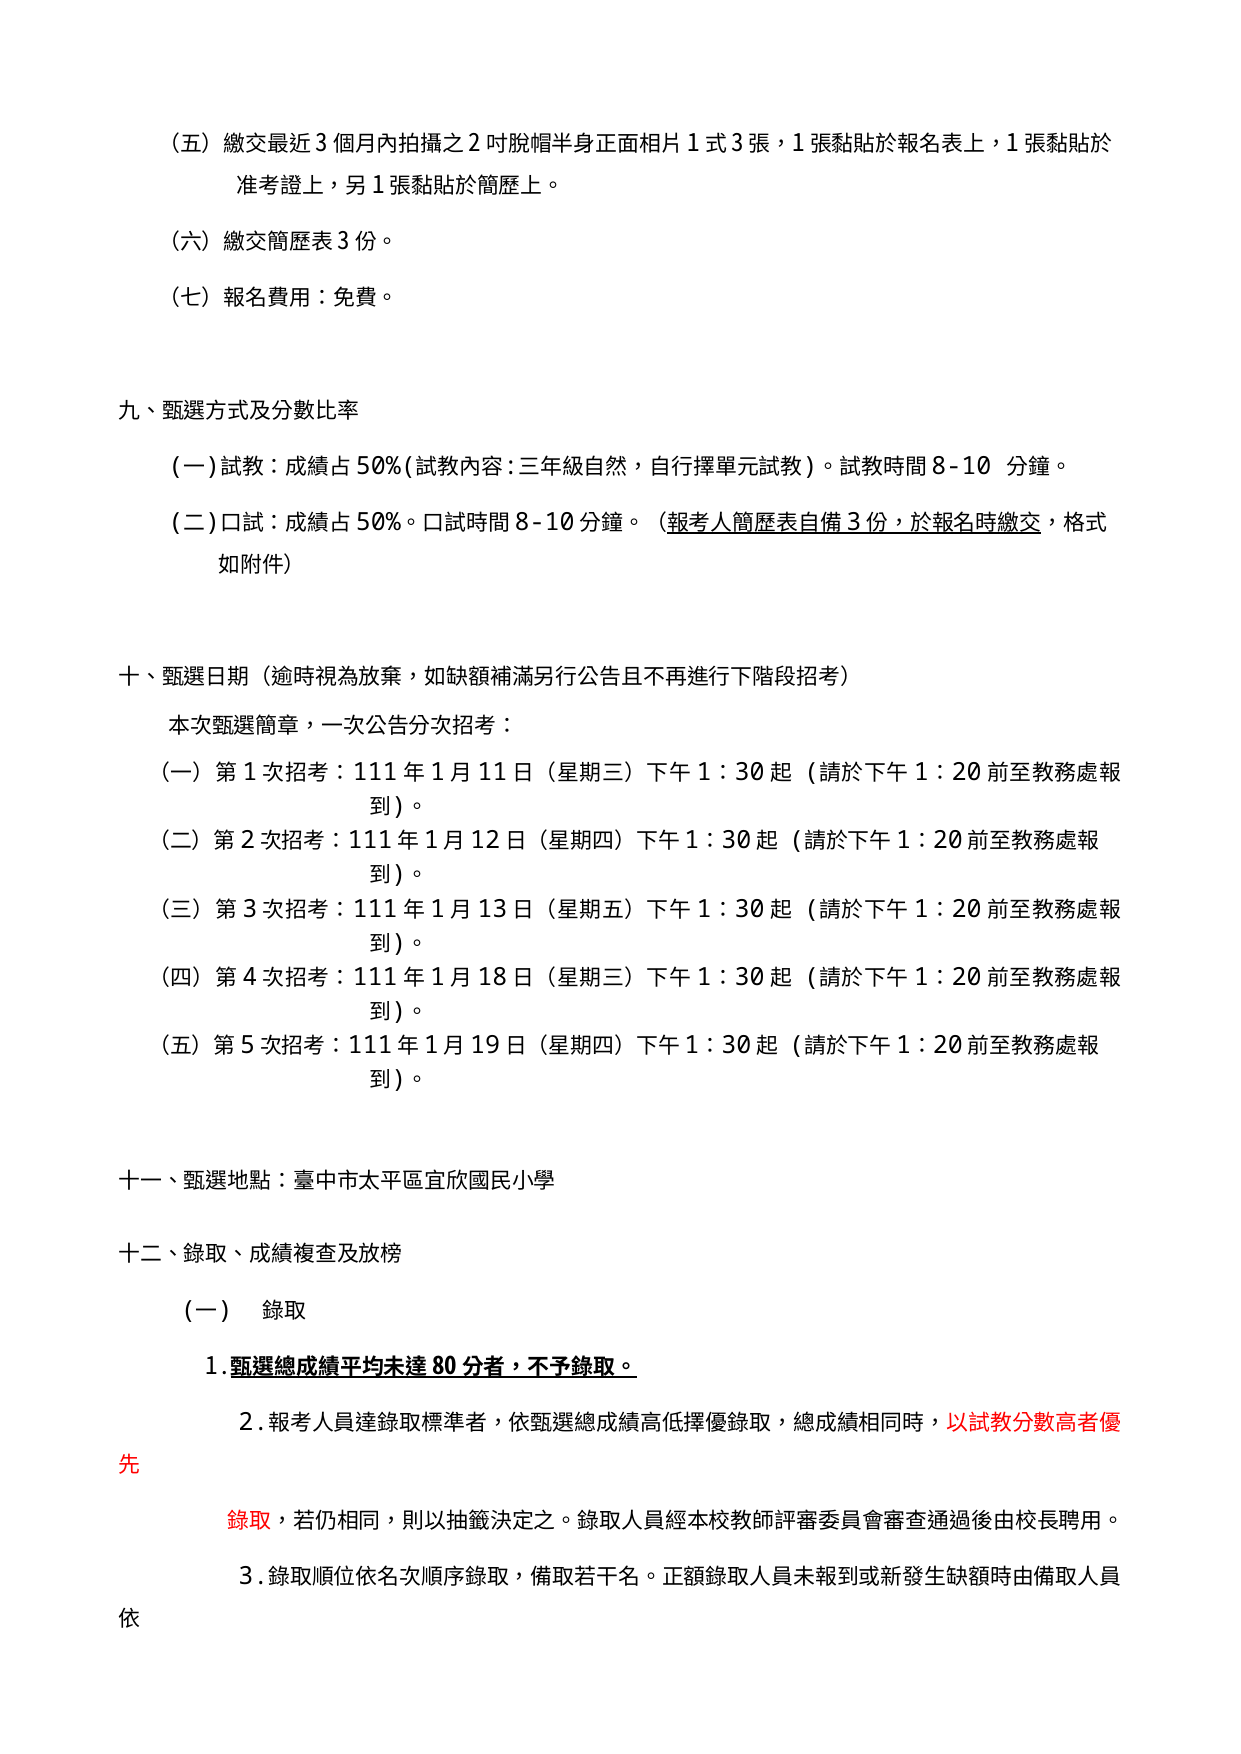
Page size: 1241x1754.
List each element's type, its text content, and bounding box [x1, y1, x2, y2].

list (一) 錄取 [181, 1285, 1122, 1326]
text （二）第2次招考：111年1月12日（星期四）下午1：30起 (請於下午1：20前至教務處報到)。 [148, 822, 1122, 890]
text （四）第4次招考：111年1月18日（星期三）下午1：30起 (請於下午1：20前至教務處報到)。 [148, 958, 1122, 1026]
text （五）第5次招考：111年1月19日（星期四）下午1：30起 (請於下午1：20前至教務處報到)。 [148, 1026, 1122, 1094]
text (二)口試：成績占50%。口試時間8-10分鐘。（報考人簡歷表自備3份，於報名時繳交，格式如附件） [168, 497, 1122, 581]
text 十二、錄取、成績複查及放榜 [118, 1228, 1122, 1270]
text （三）第3次招考：111年1月13日（星期五）下午1：30起 (請於下午1：20前至教務處報到)。 [148, 890, 1122, 958]
text (一)試教：成績占50%(試教內容:三年級自然，自行擇單元試教)。試教時間8-10 分鐘。 [168, 441, 1122, 483]
text 本次甄選簡章，一次公告分次招考： [168, 708, 1122, 739]
text （一）第1次招考：111年1月11日（星期三）下午1：30起 (請於下午1：20前至教務處報到)。 [148, 754, 1122, 822]
text 九、甄選方式及分數比率 [118, 385, 1122, 426]
text 錄取，若仍相同，則以抽籤決定之。錄取人員經本校教師評審委員會審查通過後由校長聘用。 [118, 1495, 1122, 1537]
text （五）繳交最近3個月內拍攝之2吋脫帽半身正面相片1式3張，1張黏貼於報名表上，1張黏貼於准考證上，另1張黏貼於簡歷上。 [143, 118, 1122, 201]
text 2.報考人員達錄取標準者，依甄選總成績高低擇優錄取，總成績相同時，以試教分數高者優先 [118, 1397, 1122, 1481]
text 十、甄選日期（逾時視為放棄，如缺額補滿另行公告且不再進行下階段招考） [118, 651, 1122, 693]
text 3.錄取順位依名次順序錄取，備取若干名。正額錄取人員未報到或新發生缺額時由備取人員依 [118, 1551, 1122, 1635]
text （六）繳交簡歷表3份。 [143, 216, 1122, 258]
text 十一、甄選地點：臺中市太平區宜欣國民小學 [118, 1163, 1122, 1194]
text 1.甄選總成績平均未達80分者，不予錄取。 [118, 1341, 1122, 1383]
text （七）報名費用：免費。 [143, 272, 1122, 314]
